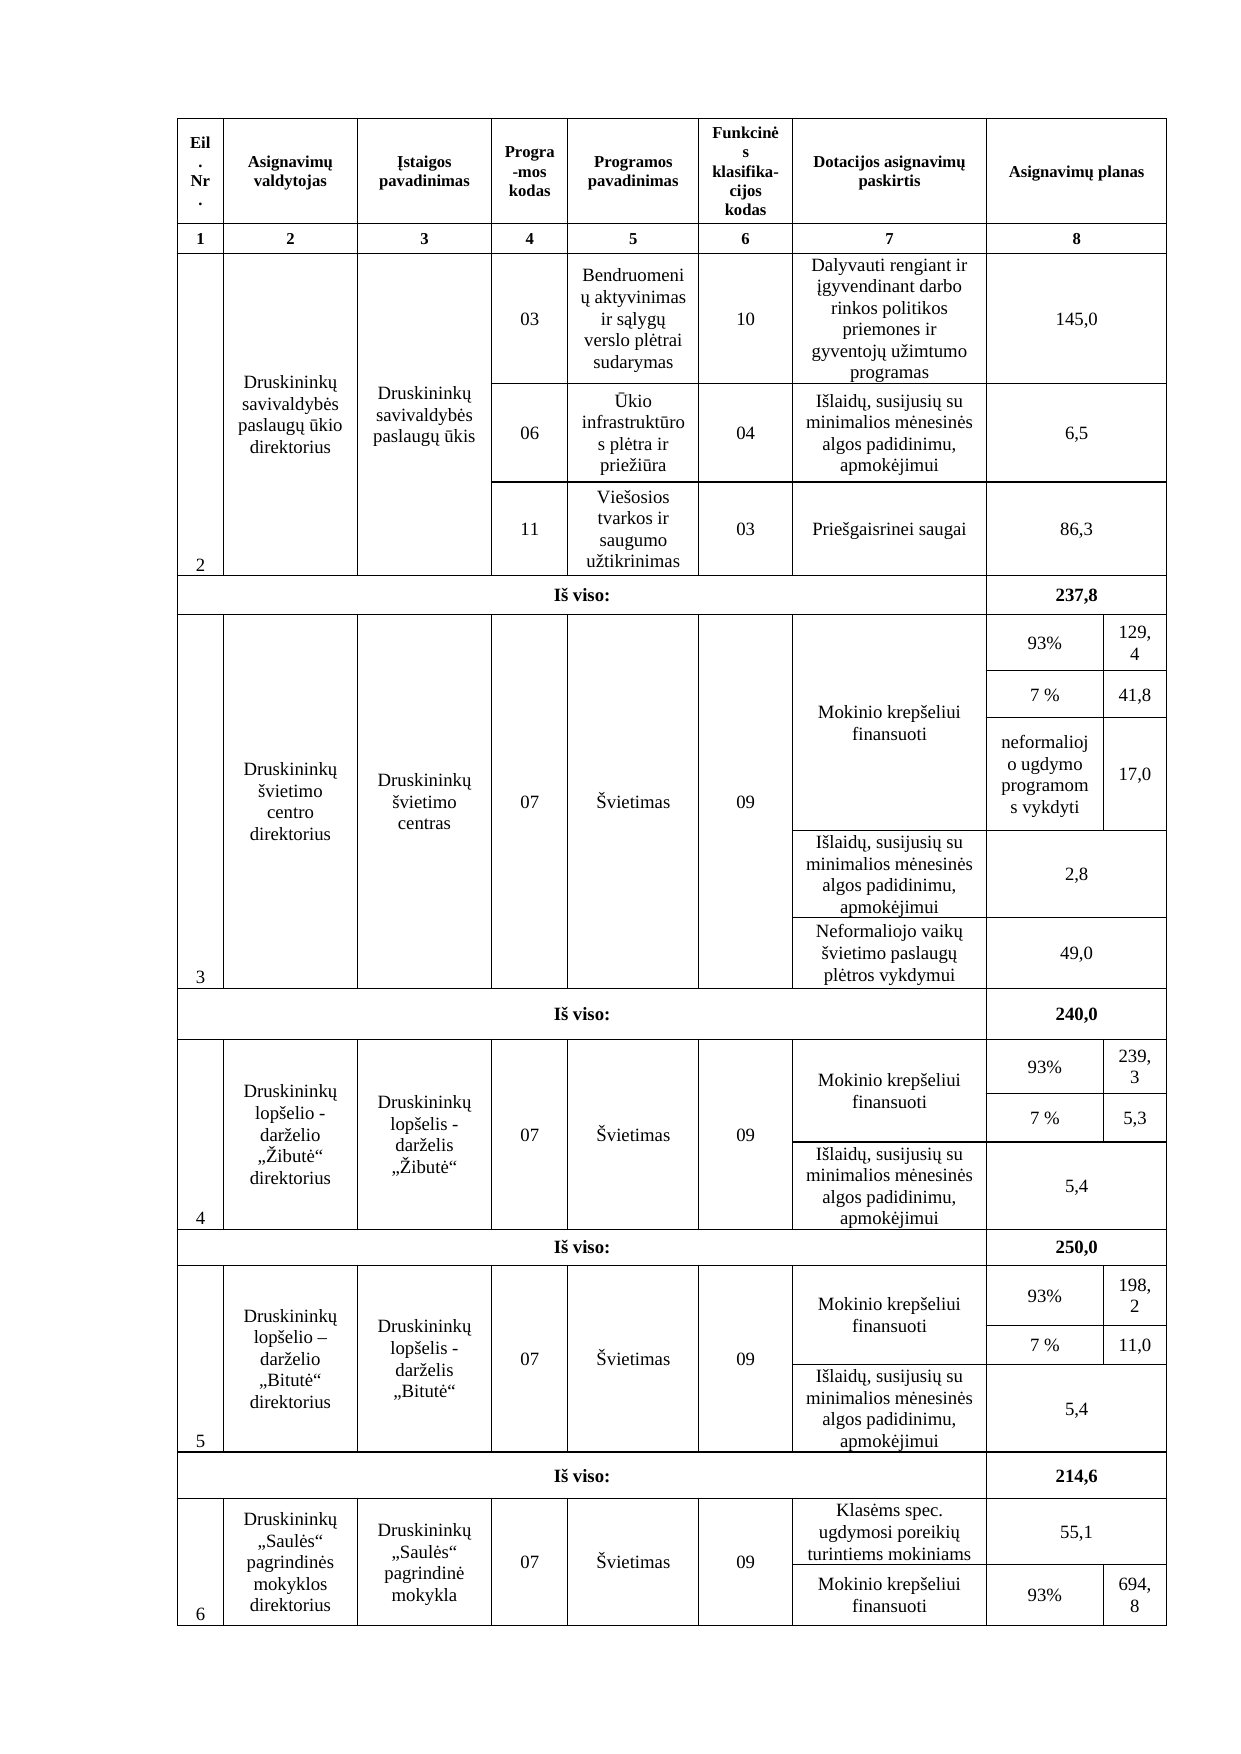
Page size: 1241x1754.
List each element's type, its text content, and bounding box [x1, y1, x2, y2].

table_cell Druskininkų „Saulės“ pagrindinės mokyklos direktorius [224, 1499, 357, 1625]
table_cell Švietimas [568, 1040, 698, 1229]
table_cell 694,8 [1104, 1565, 1166, 1625]
table_cell 03 [492, 254, 567, 383]
table_cell Dalyvauti rengiant ir įgyvendinant darbo rinkos politikos priemones ir gyventojų užimtumo programas [793, 254, 986, 383]
table_cell 2,8 [987, 831, 1166, 917]
table_cell 7 % [987, 1094, 1103, 1141]
table_cell 1 [178, 224, 223, 252]
table_cell 5,4 [987, 1143, 1166, 1229]
table_cell 04 [699, 384, 792, 481]
table_cell Mokinio krepšeliui finansuoti [793, 615, 986, 830]
table_cell 93% [987, 1040, 1103, 1093]
table_cell Druskininkų švietimo centras [358, 615, 491, 987]
table_cell 240,0 [987, 989, 1166, 1039]
table_cell Mokinio krepšeliui finansuoti [793, 1266, 986, 1364]
table_cell Švietimas [568, 1266, 698, 1451]
table_cell 86,3 [987, 483, 1166, 575]
table_cell 07 [492, 1040, 567, 1229]
table_cell 250,0 [987, 1230, 1166, 1265]
table_cell 214,6 [987, 1453, 1166, 1498]
table_cell 03 [699, 483, 792, 575]
table_cell Druskininkų švietimo centro direktorius [224, 615, 357, 987]
table_cell Mokinio krepšeliui finansuoti [793, 1565, 986, 1625]
table_cell Iš viso: [178, 576, 986, 614]
table_cell 06 [492, 384, 567, 481]
table_cell Neformaliojo vaikų švietimo paslaugų plėtros vykdymui [793, 918, 986, 987]
table_cell Išlaidų, susijusių su minimalios mėnesinės algos padidinimu, apmokėjimui [793, 1143, 986, 1229]
table_cell 07 [492, 615, 567, 987]
table_cell 7 % [987, 671, 1103, 717]
table_cell Iš viso: [178, 989, 986, 1039]
table_cell 93% [987, 615, 1103, 670]
table_cell 3 [358, 224, 491, 252]
table_cell 17,0 [1104, 718, 1166, 830]
table_cell 4 [492, 224, 567, 252]
table_cell Bendruomenių aktyvinimas ir sąlygų verslo plėtrai sudarymas [568, 254, 698, 383]
table_cell Išlaidų, susijusių su minimalios mėnesinės algos padidinimu, apmokėjimui [793, 384, 986, 481]
table_cell 7 [793, 224, 986, 252]
table_cell 3 [178, 615, 223, 987]
table_header Asignavimų planas [987, 119, 1166, 223]
table_cell Klasėms spec. ugdymosi poreikių turintiems mokiniams [793, 1499, 986, 1564]
table_cell 6 [178, 1499, 223, 1625]
table_cell 2 [178, 254, 223, 575]
table_cell 93% [987, 1266, 1103, 1325]
table_header Progra-mos kodas [492, 119, 567, 223]
table_cell 11 [492, 483, 567, 575]
table_cell 07 [492, 1499, 567, 1625]
table_cell 5 [178, 1266, 223, 1451]
table_cell 5,4 [987, 1365, 1166, 1451]
table_cell 55,1 [987, 1499, 1166, 1564]
table_header Funkcinės klasifika-cijos kodas [699, 119, 792, 223]
table_cell 09 [699, 1040, 792, 1229]
table_cell neformaliojo ugdymo programoms vykdyti [987, 718, 1103, 830]
table_cell 7 % [987, 1326, 1103, 1364]
table_cell 41,8 [1104, 671, 1166, 717]
table_cell Ūkio infrastruktūros plėtra ir priežiūra [568, 384, 698, 481]
table_cell Išlaidų, susijusių su minimalios mėnesinės algos padidinimu, apmokėjimui [793, 1365, 986, 1451]
table_cell 07 [492, 1266, 567, 1451]
table_header Eil. Nr. [178, 119, 223, 223]
table_cell 5,3 [1104, 1094, 1166, 1141]
table_cell Druskininkų lopšelio – darželio „Bitutė“ direktorius [224, 1266, 357, 1451]
table_cell Priešgaisrinei saugai [793, 483, 986, 575]
table_cell Druskininkų „Saulės“ pagrindinė mokykla [358, 1499, 491, 1625]
table_cell Išlaidų, susijusių su minimalios mėnesinės algos padidinimu, apmokėjimui [793, 831, 986, 917]
table_cell Druskininkų lopšelio - darželio „Žibutė“ direktorius [224, 1040, 357, 1229]
table_header Asignavimų valdytojas [224, 119, 357, 223]
table_cell 09 [699, 615, 792, 987]
table_cell Iš viso: [178, 1230, 986, 1265]
table_cell Iš viso: [178, 1453, 986, 1498]
table_cell 5 [568, 224, 698, 252]
table_cell Švietimas [568, 1499, 698, 1625]
table_cell Druskininkų savivaldybės paslaugų ūkio direktorius [224, 254, 357, 575]
table_cell 09 [699, 1499, 792, 1625]
table_cell 8 [987, 224, 1166, 252]
table_cell 4 [178, 1040, 223, 1229]
table_cell 11,0 [1104, 1326, 1166, 1364]
table_cell 145,0 [987, 254, 1166, 383]
table_header Programos pavadinimas [568, 119, 698, 223]
table_cell 198,2 [1104, 1266, 1166, 1325]
table_cell Druskininkų lopšelis - darželis „Žibutė“ [358, 1040, 491, 1229]
table_cell 237,8 [987, 576, 1166, 614]
table_cell 93% [987, 1565, 1103, 1625]
table_cell Švietimas [568, 615, 698, 987]
table_header Dotacijos asignavimų paskirtis [793, 119, 986, 223]
table_header Įstaigos pavadinimas [358, 119, 491, 223]
table_cell 239,3 [1104, 1040, 1166, 1093]
table_cell Druskininkų savivaldybės paslaugų ūkis [358, 254, 491, 575]
table_cell 2 [224, 224, 357, 252]
table_cell Viešosios tvarkos ir saugumo užtikrinimas [568, 483, 698, 575]
table_cell 09 [699, 1266, 792, 1451]
table_cell 6,5 [987, 384, 1166, 481]
table_cell 6 [699, 224, 792, 252]
table_cell 49,0 [987, 918, 1166, 987]
table_cell 129,4 [1104, 615, 1166, 670]
table_cell Mokinio krepšeliui finansuoti [793, 1040, 986, 1141]
table_cell Druskininkų lopšelis - darželis „Bitutė“ [358, 1266, 491, 1451]
table_cell 10 [699, 254, 792, 383]
